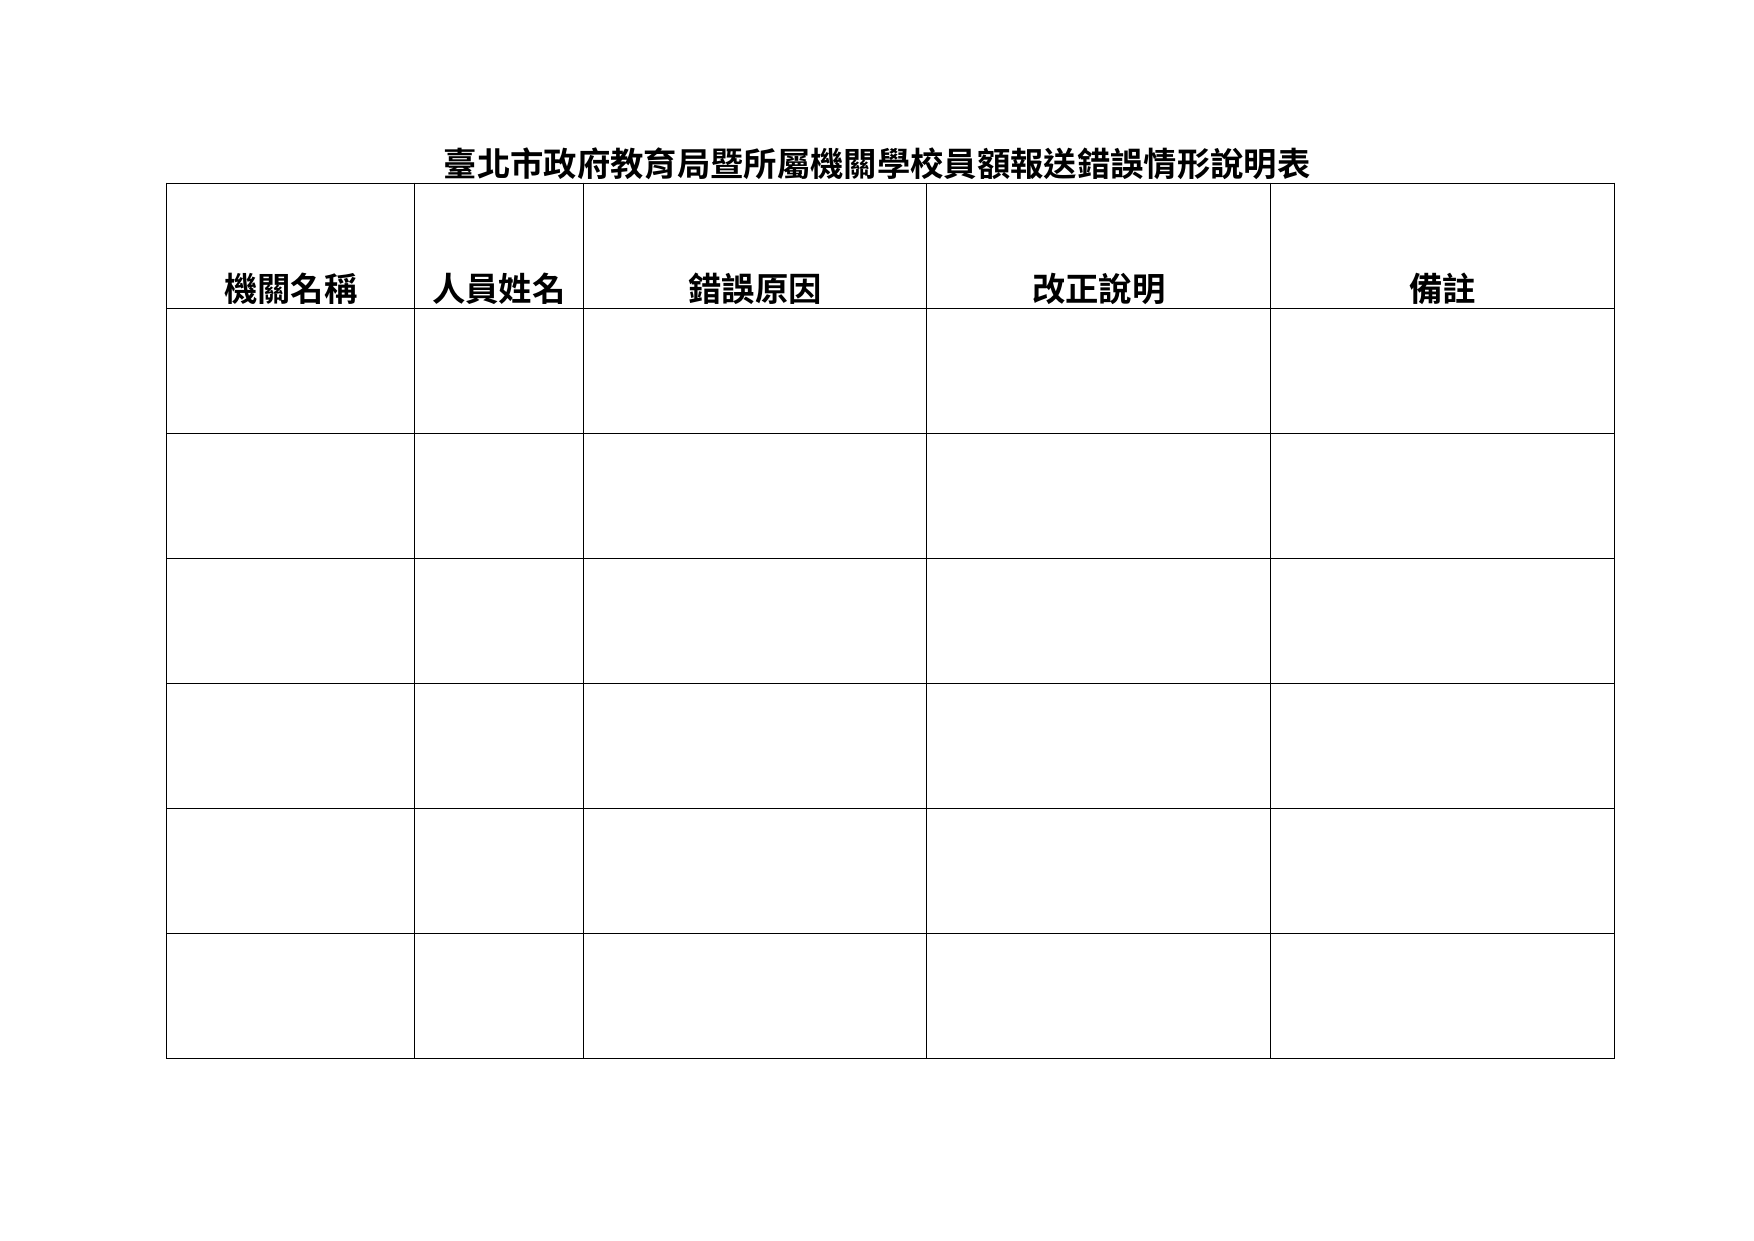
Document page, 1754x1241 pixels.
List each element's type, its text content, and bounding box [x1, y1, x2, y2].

table_cell [415, 434, 583, 558]
table_header 機關名稱 [167, 184, 414, 308]
table_header 人員姓名 [415, 184, 583, 308]
table_cell [927, 309, 1270, 433]
table_cell [1271, 434, 1614, 558]
table_cell [167, 559, 414, 683]
table_cell [415, 309, 583, 433]
table_cell [1271, 309, 1614, 433]
table_cell [167, 684, 414, 808]
table_cell [584, 309, 926, 433]
table_cell [584, 684, 926, 808]
table_cell [167, 434, 414, 558]
table_cell [1271, 684, 1614, 808]
table_header 備註 [1271, 184, 1614, 308]
table_cell [584, 809, 926, 933]
table_cell [584, 434, 926, 558]
table_cell [927, 684, 1270, 808]
table_cell [167, 934, 414, 1058]
table_cell [415, 684, 583, 808]
table_cell [1271, 559, 1614, 683]
table_cell [415, 809, 583, 933]
text 臺北市政府教育局暨所屬機關學校員額報送錯誤情形說明表 [150, 120, 1604, 183]
table_cell [927, 434, 1270, 558]
table_cell [927, 934, 1270, 1058]
table_cell [584, 559, 926, 683]
table_cell [1271, 809, 1614, 933]
table_cell [1271, 934, 1614, 1058]
table_header 錯誤原因 [584, 184, 926, 308]
table_cell [584, 934, 926, 1058]
table_cell [415, 934, 583, 1058]
table_cell [167, 809, 414, 933]
table_cell [415, 559, 583, 683]
table_cell [927, 809, 1270, 933]
table_header 改正說明 [927, 184, 1270, 308]
table_cell [927, 559, 1270, 683]
table_cell [167, 309, 414, 433]
